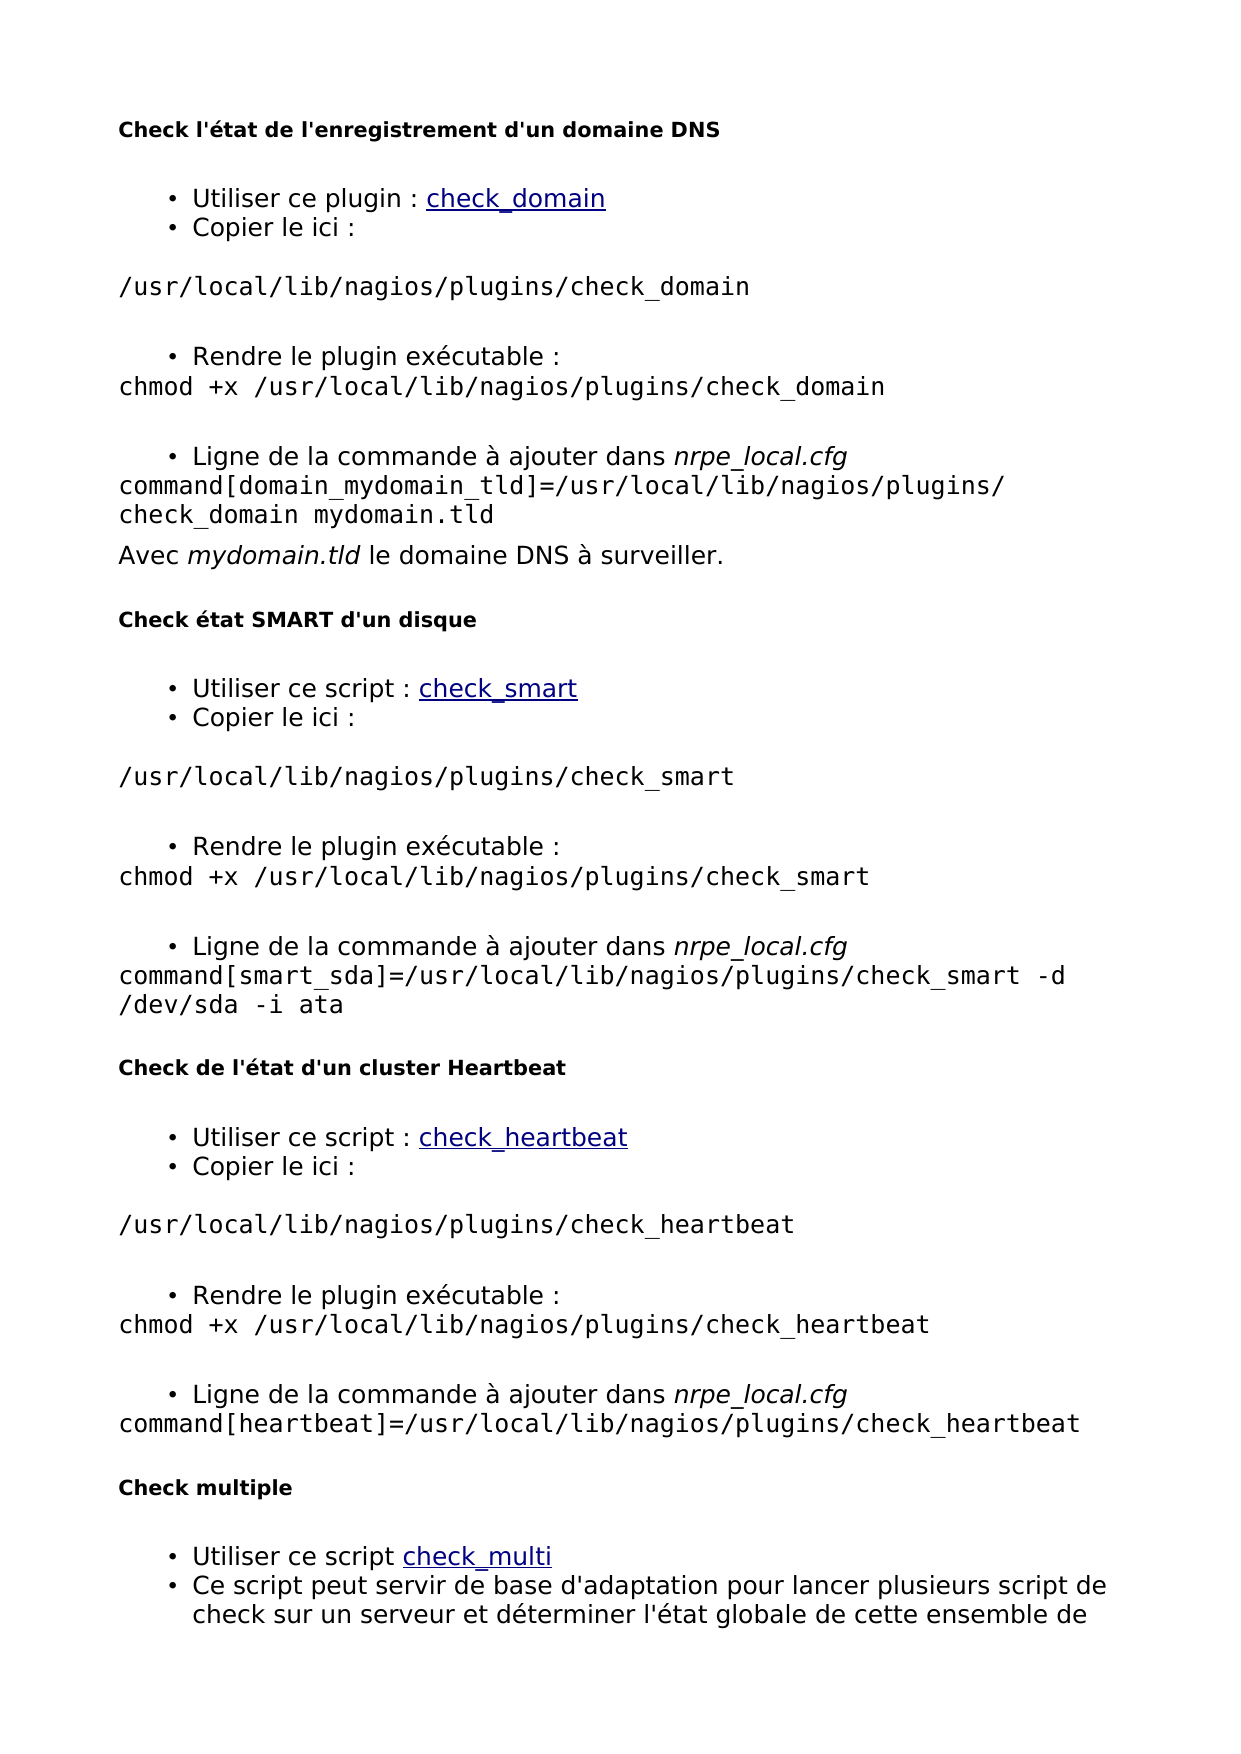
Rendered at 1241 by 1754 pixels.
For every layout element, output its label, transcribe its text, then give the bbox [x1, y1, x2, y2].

text chmod +x /usr/local/lib/nagios/plugins/check_smart [118, 862, 1122, 891]
list Rendre le plugin exécutable : [177, 1281, 1122, 1310]
text chmod +x /usr/local/lib/nagios/plugins/check_domain [118, 372, 1122, 401]
subtitle Check de l'état d'un cluster Heartbeat [118, 1056, 1122, 1081]
list Utiliser ce script : check_heartbeat [177, 1123, 1122, 1152]
list Ligne de la commande à ajouter dans nrpe_local.cfg [177, 1381, 1122, 1410]
subtitle Check état SMART d'un disque [118, 608, 1122, 632]
text command[heartbeat]=/usr/local/lib/nagios/plugins/check_heartbeat [118, 1410, 1122, 1439]
list Ce script peut servir de base d'adaptation pour lancer plusieurs script de check sur un serveur et déterminer l'état globale de cette ensemble de [177, 1571, 1122, 1629]
text command[smart_sda]=/usr/local/lib/nagios/plugins/check_smart -d /dev/sda -i ata [118, 961, 1122, 1020]
text Avec mydomain.tld le domaine DNS à surveiller. [118, 541, 1122, 571]
text command[domain_mydomain_tld]=/usr/local/lib/nagios/plugins/check_domain mydomain.tld [118, 471, 1122, 530]
text /usr/local/lib/nagios/plugins/check_domain [118, 272, 1122, 301]
list Utiliser ce script check_multi [177, 1542, 1122, 1571]
list Copier le ici : [177, 703, 1122, 733]
list Utiliser ce plugin : check_domain [177, 184, 1122, 213]
list Ligne de la commande à ajouter dans nrpe_local.cfg [177, 442, 1122, 471]
list Copier le ici : [177, 213, 1122, 243]
text /usr/local/lib/nagios/plugins/check_smart [118, 762, 1122, 791]
list Rendre le plugin exécutable : [177, 833, 1122, 862]
text /usr/local/lib/nagios/plugins/check_heartbeat [118, 1211, 1122, 1240]
text chmod +x /usr/local/lib/nagios/plugins/check_heartbeat [118, 1310, 1122, 1339]
list Utiliser ce script : check_smart [177, 674, 1122, 703]
subtitle Check multiple [118, 1476, 1122, 1500]
list Copier le ici : [177, 1152, 1122, 1181]
list Ligne de la commande à ajouter dans nrpe_local.cfg [177, 932, 1122, 961]
list Rendre le plugin exécutable : [177, 343, 1122, 372]
subtitle Check l'état de l'enregistrement d'un domaine DNS [118, 118, 1122, 142]
